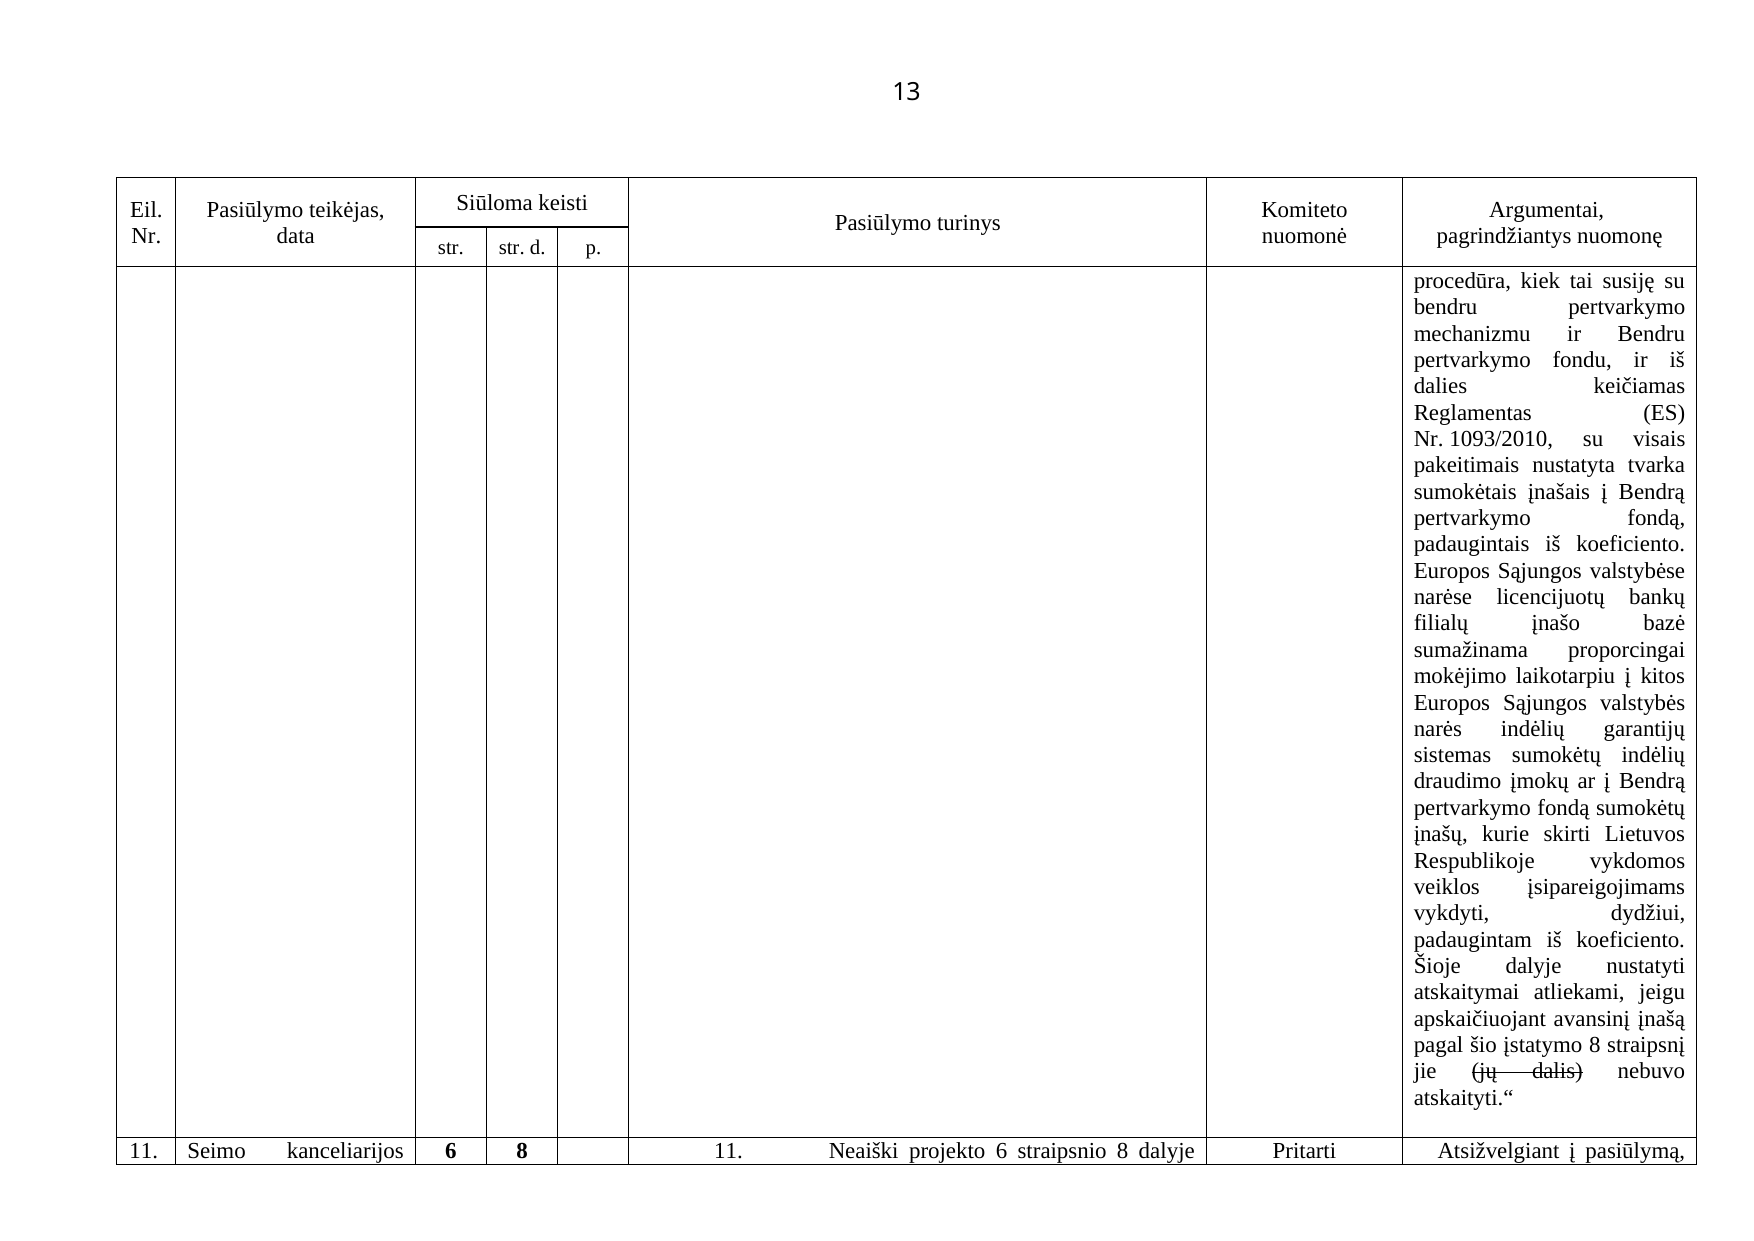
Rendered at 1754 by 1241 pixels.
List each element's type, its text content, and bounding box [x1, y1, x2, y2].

table_cell str. d. [487, 228, 557, 266]
table_cell 11. [117, 1138, 175, 1164]
table_cell Pritarti [1207, 1138, 1402, 1164]
table_cell [416, 267, 486, 1137]
table_header Siūloma keisti [416, 178, 628, 226]
table_header Komiteto nuomonė [1207, 178, 1402, 266]
table_cell p. [558, 228, 628, 266]
table_header Pasiūlymo turinys [629, 178, 1206, 266]
table_cell procedūra, kiek tai susiję su bendru pertvarkymo mechanizmu ir Bendru pertvarkymo fondu, ir iš dalies keičiamas Reglamentas (ES) Nr. 1093/2010, su visais pakeitimais nustatyta tvarka sumokėtais įnašais į Bendrą pertvarkymo fondą, padaugintais iš koeficiento. Europos Sąjungos valstybėse narėse licencijuotų bankų filialų įnašo bazė sumažinama proporcingai mokėjimo laikotarpiu į kitos Europos Sąjungos valstybės narės indėlių garantijų sistemas sumokėtų indėlių draudimo įmokų ar į Bendrą pertvarkymo fondą sumokėtų įnašų, kurie skirti Lietuvos Respublikoje vykdomos veiklos įsipareigojimams vykdyti, dydžiui, padaugintam iš koeficiento. Šioje dalyje nustatyti atskaitymai atliekami, jeigu apskaičiuojant avansinį įnašą pagal šio įstatymo 8 straipsnį jie (jų dalis) nebuvo atskaityti.“ [1403, 267, 1696, 1137]
table_cell 6 [416, 1138, 486, 1164]
table_cell str. [416, 228, 486, 266]
table_cell [487, 267, 557, 1137]
table_cell [117, 267, 175, 1137]
table_cell Atsižvelgiant į pasiūlymą, [1403, 1138, 1696, 1164]
table_header Argumentai, pagrindžiantys nuomonę [1403, 178, 1696, 266]
table_cell [558, 1138, 628, 1164]
table_cell [1207, 267, 1402, 1137]
table_header Eil. Nr. [117, 178, 175, 266]
table_cell Seimo kanceliarijos [176, 1138, 415, 1164]
table_cell [176, 267, 415, 1137]
table_cell [558, 267, 628, 1137]
table_cell [629, 267, 1206, 1137]
table_cell 11. Neaiški projekto 6 straipsnio 8 dalyje [629, 1138, 1206, 1164]
table_header Pasiūlymo teikėjas, data [176, 178, 415, 266]
table_cell 8 [487, 1138, 557, 1164]
